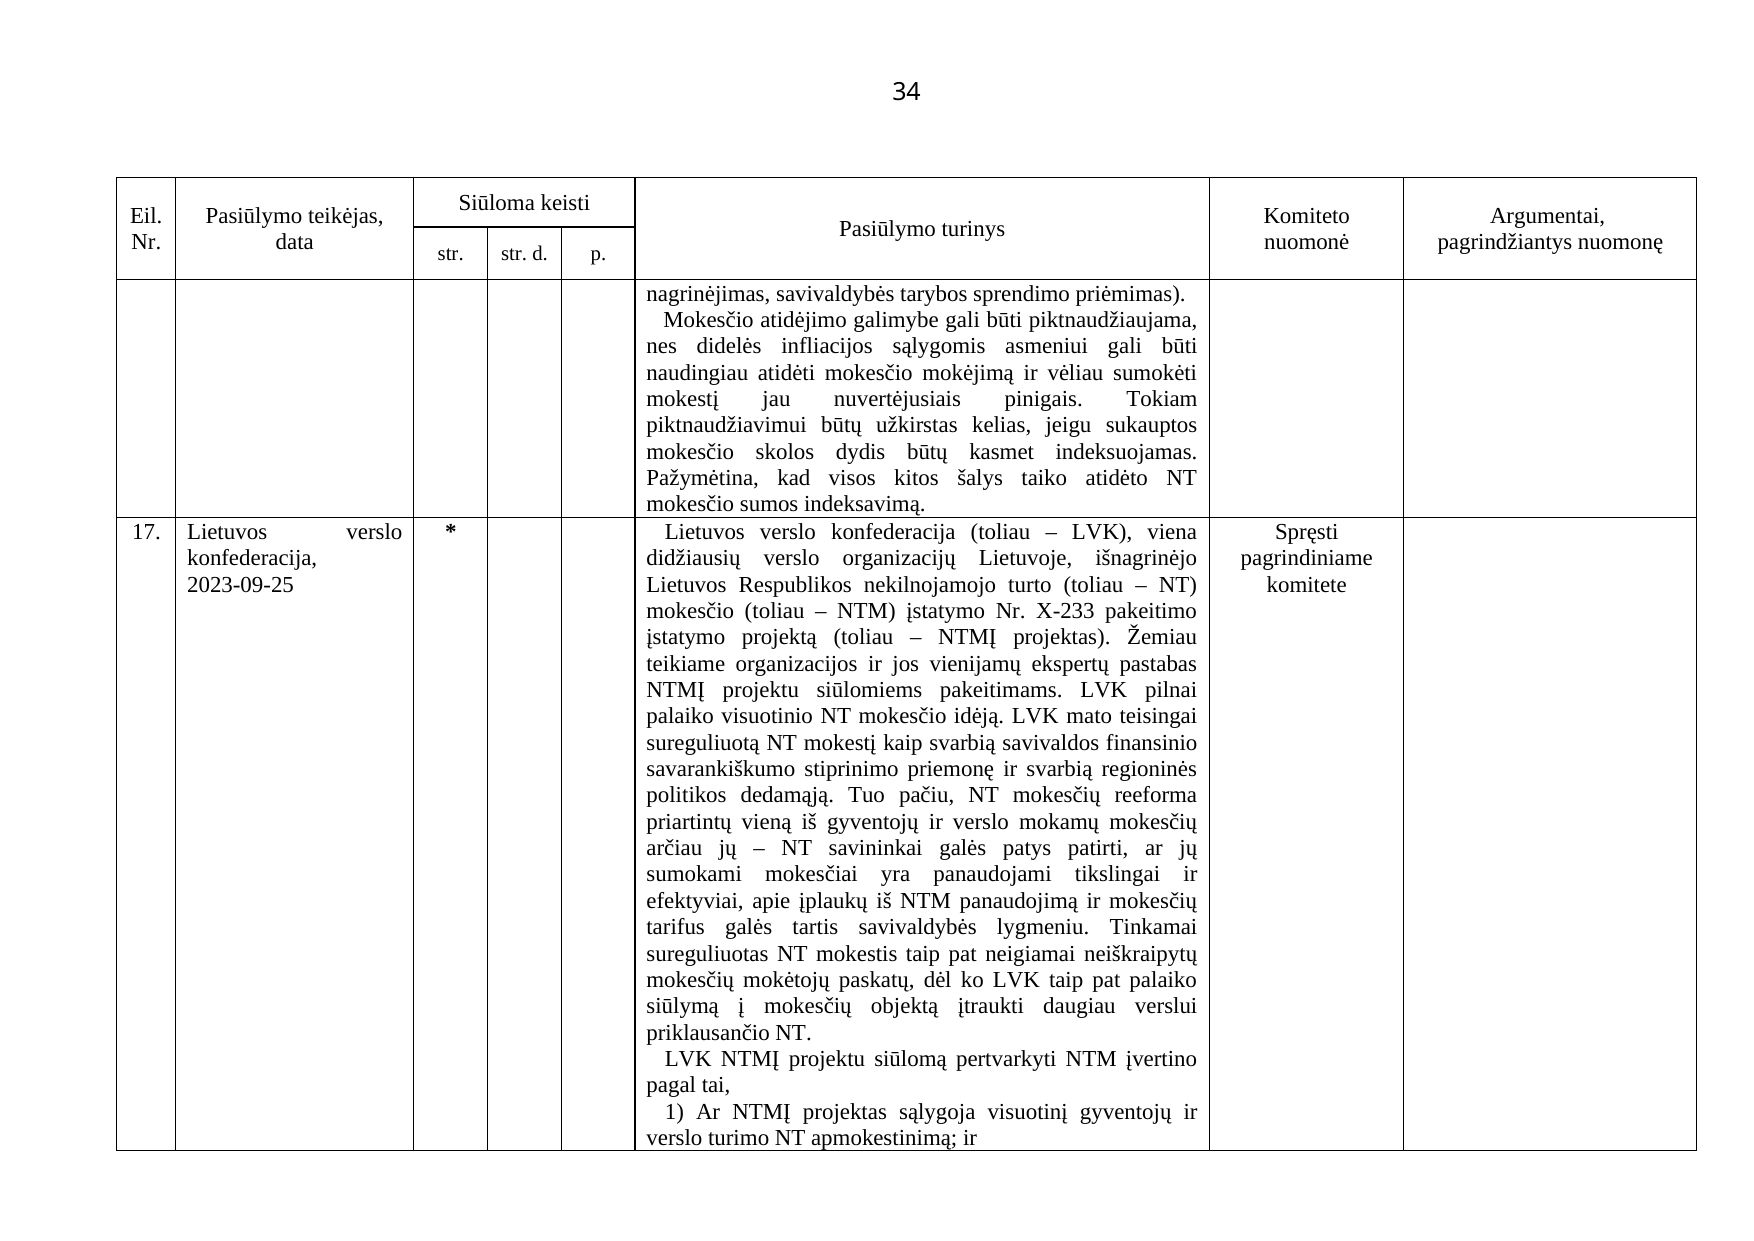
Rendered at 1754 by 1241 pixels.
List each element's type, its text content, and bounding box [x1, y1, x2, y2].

table_cell [1210, 280, 1403, 517]
table_cell [562, 518, 634, 1150]
table_cell [414, 280, 487, 517]
table_cell str. [414, 228, 487, 279]
table_cell [562, 280, 634, 517]
table_cell Lietuvos verslo konfederacija (toliau – LVK), viena didžiausių verslo organizacijų Lietuvoje, išnagrinėjo Lietuvos Respublikos nekilnojamojo turto (toliau – NT) mokesčio (toliau – NTM) įstatymo Nr. X-233 pakeitimo įstatymo projektą (toliau – NTMĮ projektas). Žemiau teikiame organizacijos ir jos vienijamų ekspertų pastabas NTMĮ projektu siūlomiems pakeitimams. LVK pilnai palaiko visuotinio NT mokesčio idėją. LVK mato teisingai sureguliuotą NT mokestį kaip svarbią savivaldos finansinio savarankiškumo stiprinimo priemonę ir svarbią regioninės politikos dedamąją. Tuo pačiu, NT mokesčių reeforma priartintų vieną iš gyventojų ir verslo mokamų mokesčių arčiau jų – NT savininkai galės patys patirti, ar jų sumokami mokesčiai yra panaudojami tikslingai ir efektyviai, apie įplaukų iš NTM panaudojimą ir mokesčių tarifus galės tartis savivaldybės lygmeniu. Tinkamai sureguliuotas NT mokestis taip pat neigiamai neiškraipytų mokesčių mokėtojų paskatų, dėl ko LVK taip pat palaiko siūlymą į mokesčių objektą įtraukti daugiau verslui priklausančio NT. LVK NTMĮ projektu siūlomą pertvarkyti NTM įvertino pagal tai, 1) Ar NTMĮ projektas sąlygoja visuotinį gyventojų ir verslo turimo NT apmokestinimą; ir [636, 518, 1209, 1150]
table_cell [1404, 280, 1696, 517]
table_cell nagrinėjimas, savivaldybės tarybos sprendimo priėmimas). Mokesčio atidėjimo galimybe gali būti piktnaudžiaujama, nes didelės infliacijos sąlygomis asmeniui gali būti naudingiau atidėti mokesčio mokėjimą ir vėliau sumokėti mokestį jau nuvertėjusiais pinigais. Tokiam piktnaudžiavimui būtų užkirstas kelias, jeigu sukauptos mokesčio skolos dydis būtų kasmet indeksuojamas. Pažymėtina, kad visos kitos šalys taiko atidėto NT mokesčio sumos indeksavimą. [636, 280, 1209, 517]
table_cell Spręsti pagrindiniame komitete [1210, 518, 1403, 1150]
table_header Komiteto nuomonė [1210, 178, 1403, 279]
table_cell p. [562, 228, 634, 279]
table_cell * [414, 518, 487, 1150]
table_header Argumentai, pagrindžiantys nuomonę [1404, 178, 1696, 279]
table_cell [488, 280, 561, 517]
table_cell str. d. [488, 228, 561, 279]
table_header Pasiūlymo turinys [636, 178, 1209, 279]
table_cell 17. [117, 518, 175, 1150]
table_cell [488, 518, 561, 1150]
table_header Siūloma keisti [414, 178, 634, 226]
table_cell [176, 280, 413, 517]
table_cell [1404, 518, 1696, 1150]
table_header Eil. Nr. [117, 178, 175, 279]
table_cell [117, 280, 175, 517]
table_cell Lietuvos verslo konfederacija, 2023-09-25 [176, 518, 413, 1150]
table_header Pasiūlymo teikėjas, data [176, 178, 413, 279]
